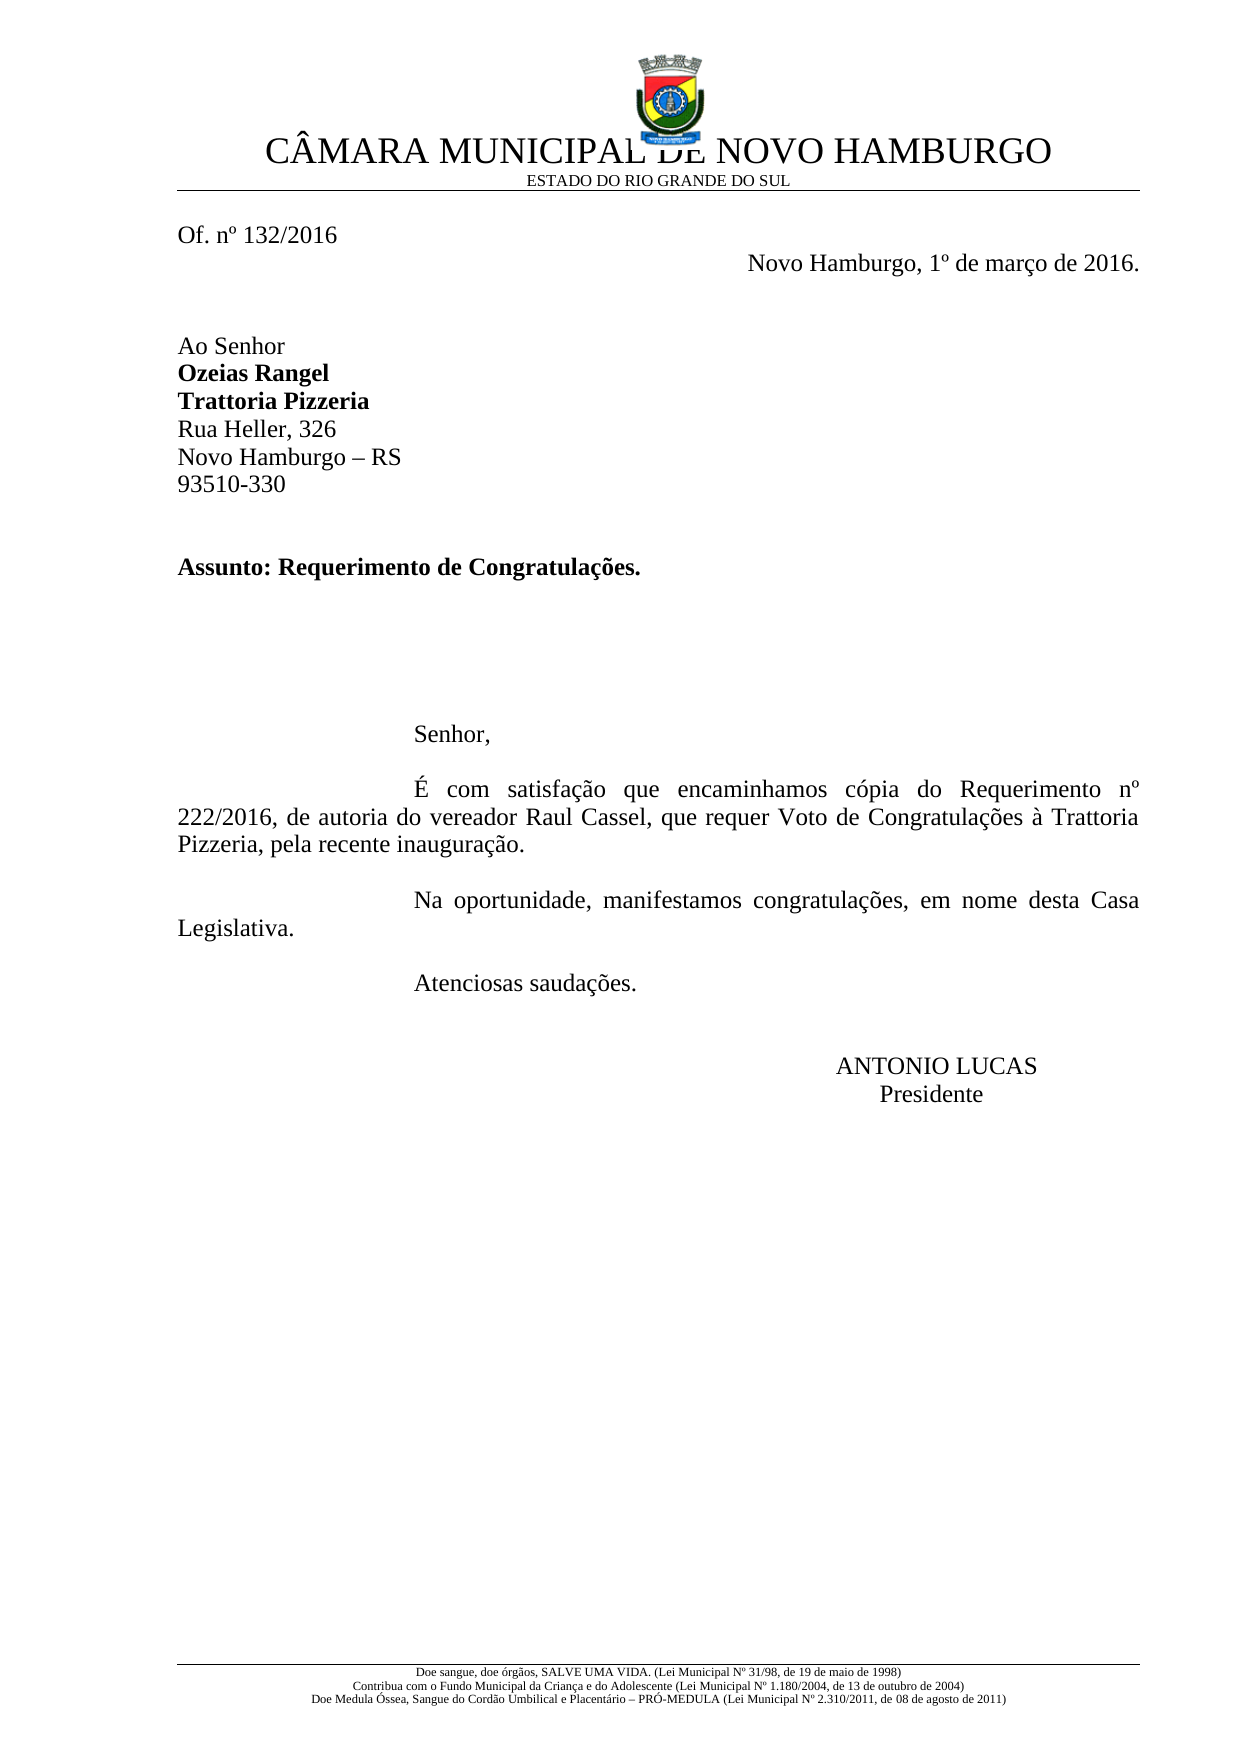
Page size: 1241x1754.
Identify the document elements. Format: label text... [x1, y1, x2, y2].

text Of. nº 132/2016 [177, 221, 1140, 249]
text Na oportunidade, manifestamos congratulações, em nome desta Casa Legislativa. [177, 886, 1140, 941]
text É com satisfação que encaminhamos cópia do Requerimento nº 222/2016, de autoria do vereador Raul Cassel, que requer Voto de Congratulações à Trattoria Pizzeria, pela recente inauguração. [177, 775, 1140, 858]
text Ao Senhor [177, 332, 1140, 359]
text Atenciosas saudações. [177, 969, 1140, 997]
text ANTONIO LUCAS [179, 1052, 1140, 1080]
text Presidente [179, 1080, 1140, 1108]
picture [630, 47, 708, 150]
text Trattoria Pizzeria [177, 387, 1140, 415]
text Senhor, [177, 720, 1140, 747]
text 93510-330 [177, 470, 1140, 498]
text Novo Hamburgo, 1º de março de 2016. [177, 249, 1140, 276]
text Rua Heller, 326 [177, 415, 1140, 443]
text Novo Hamburgo – RS [177, 443, 1140, 470]
text Ozeias Rangel [177, 359, 1140, 387]
text Assunto: Requerimento de Congratulações. [177, 553, 1140, 581]
